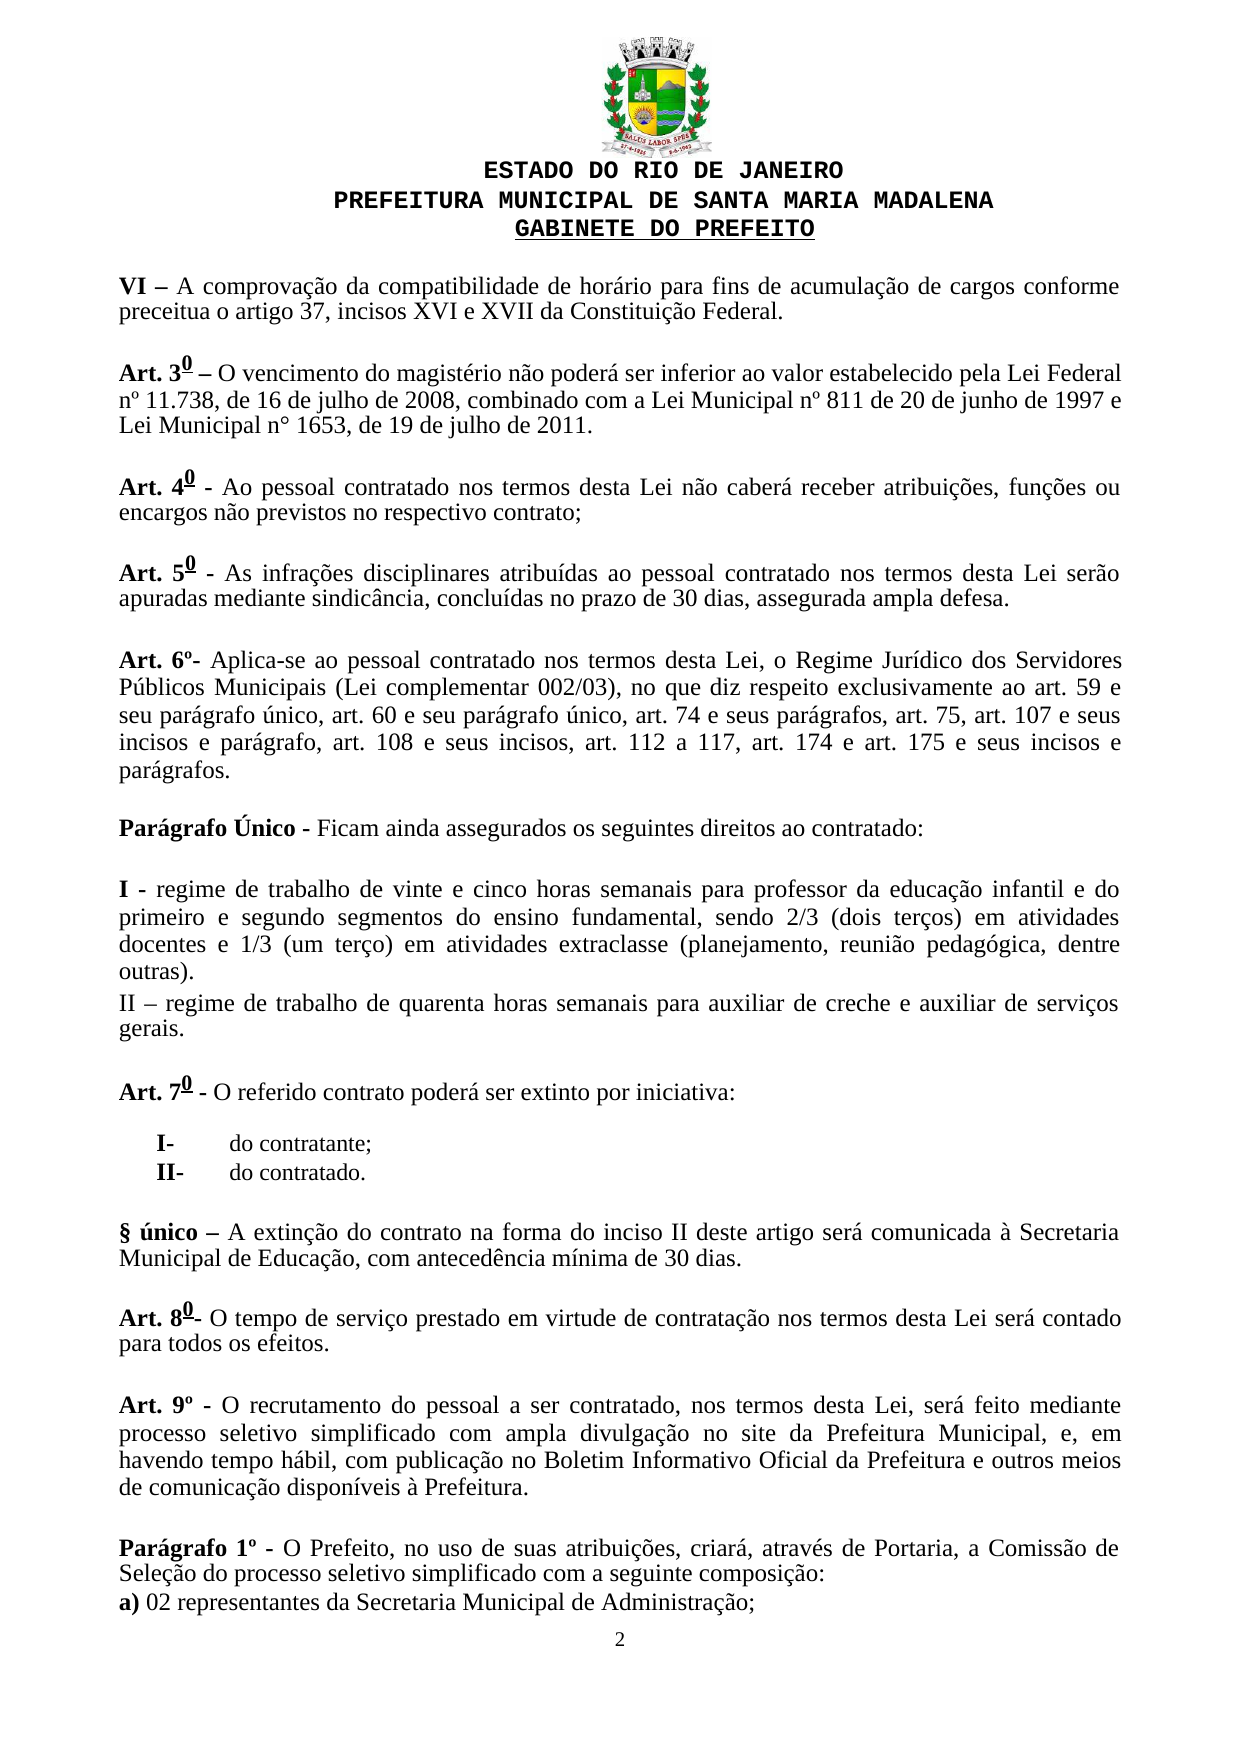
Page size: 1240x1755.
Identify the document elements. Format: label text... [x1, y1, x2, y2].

text I - regime de trabalho de vinte e cinco horas semanais para professor da educação infantil e do primeiro e segundo segmentos do ensino fundamental, sendo 2/3 (dois terços) em atividades docentes e 1/3 (um terço) em atividades extraclasse (planejamento, reunião pedagógica, dentre outras). [119, 876, 1121, 984]
text Art. 80- O tempo de serviço prestado em virtude de contratação nos termos desta Lei será contado para todos os efeitos. [119, 1301, 1123, 1357]
text Parágrafo 1º - O Prefeito, no uso de suas atribuições, criará, através de Portaria, a Comissão de Seleção do processo seletivo simplificado com a seguinte composição: [119, 1536, 1121, 1587]
text Art. 30 – O vencimento do magistério não poderá ser inferior ao valor estabelecido pela Lei Federal nº 11.738, de 16 de julho de 2008, combinado com a Lei Municipal nº 811 de 20 de junho de 1997 e Lei Municipal n° 1653, de 19 de julho de 2011. [119, 354, 1123, 439]
text VI – A comprovação da compatibilidade de horário para fins de acumulação de cargos conforme preceitua o artigo 37, incisos XVI e XVII da Constituição Federal. [119, 274, 1121, 325]
text I- do contratante; [156, 1128, 1123, 1157]
text PREFEITURA MUNICIPAL DE SANTA MARIA MADALENA [333, 186, 1123, 214]
text Parágrafo Único - Ficam ainda assegurados os seguintes direitos ao contratado: [119, 813, 1123, 842]
text Art. 70 - O referido contrato poderá ser extinto por iniciativa: [119, 1069, 1123, 1108]
text Art. 6º- Aplica-se ao pessoal contratado nos termos desta Lei, o Regime Jurídico dos Servidores Públicos Municipais (Lei complementar 002/03), no que diz respeito exclusivamente ao art. 59 e seu parágrafo único, art. 60 e seu parágrafo único, art. 74 e seus parágrafos, art. 75, art. 107 e seus incisos e parágrafo, art. 108 e seus incisos, art. 112 a 117, art. 174 e art. 175 e seus incisos e parágrafos. [119, 647, 1123, 783]
text Art. 9º - O recrutamento do pessoal a ser contratado, nos termos desta Lei, será feito mediante processo seletivo simplificado com ampla divulgação no site da Prefeitura Municipal, e, em havendo tempo hábil, com publicação no Boletim Informativo Oficial da Prefeitura e outros meios de comunicação disponíveis à Prefeitura. [119, 1392, 1123, 1501]
text Art. 50 - As infrações disciplinares atribuídas ao pessoal contratado nos termos desta Lei serão apuradas mediante sindicância, concluídas no prazo de 30 dias, assegurada ampla defesa. [119, 555, 1121, 612]
text II – regime de trabalho de quarenta horas semanais para auxiliar de creche e auxiliar de serviços gerais. [119, 991, 1121, 1042]
text § único – A extinção do contrato na forma do inciso II deste artigo será comunicada à Secretaria Municipal de Educação, com antecedência mínima de 30 dias. [119, 1220, 1121, 1271]
text II- do contratado. [156, 1157, 1123, 1186]
text GABINETE DO PREFEITO [514, 214, 1123, 242]
text ESTADO DO RIO DE JANEIRO [483, 158, 1123, 186]
text a) 02 representantes da Secretaria Municipal de Administração; [119, 1587, 1123, 1616]
text 2 [614, 1627, 1123, 1651]
text Art. 40 - Ao pessoal contratado nos termos desta Lei não caberá receber atribuições, funções ou encargos não previstos no respectivo contrato; [119, 469, 1121, 526]
